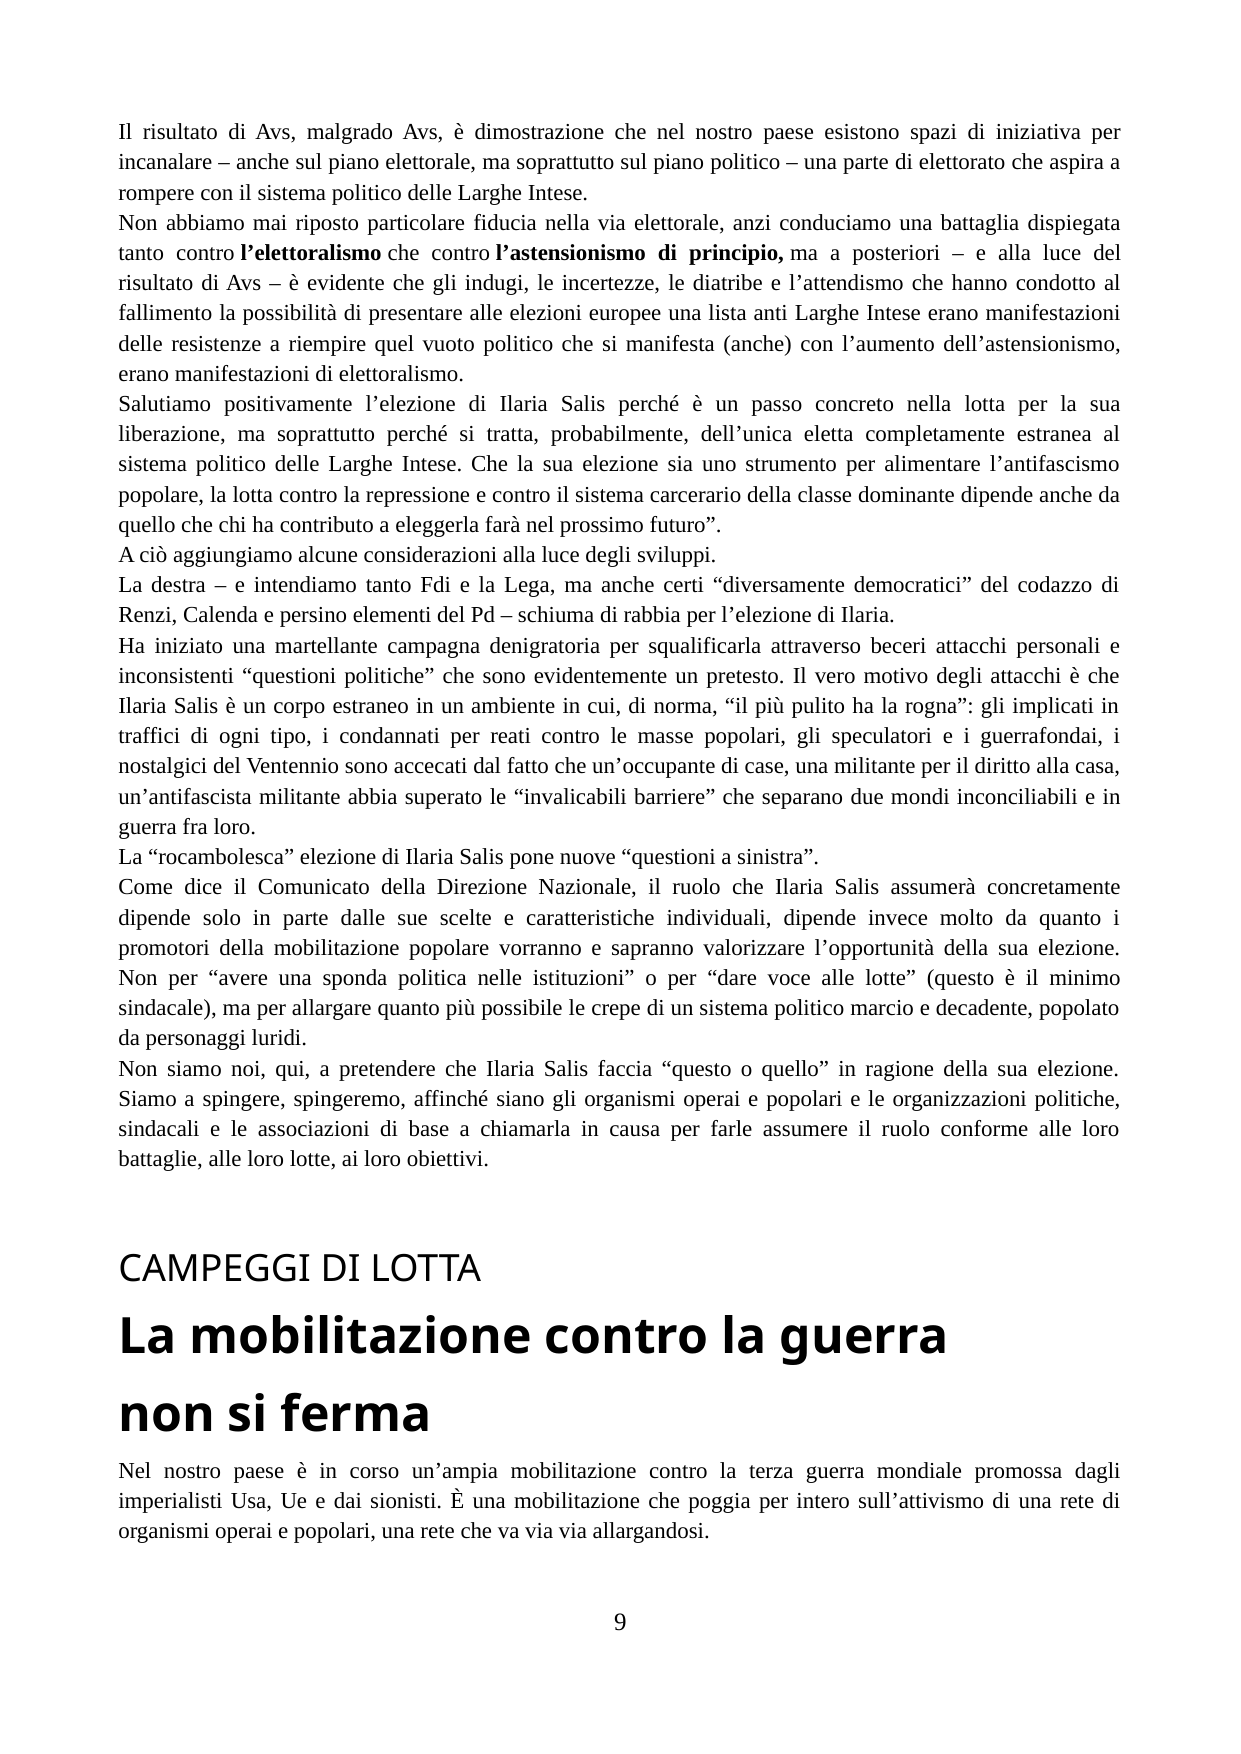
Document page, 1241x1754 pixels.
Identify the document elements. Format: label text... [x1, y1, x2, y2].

text Il risultato di Avs, malgrado Avs, è dimostrazione che nel nostro paese esistono spazi di iniziativa per incanalare – anche sul piano elettorale, ma soprattutto sul piano politico – una parte di elettorato che aspira a rompere con il sistema politico delle Larghe Intese. [118, 118, 1122, 205]
text non si ferma [118, 1378, 1122, 1447]
text Come dice il Comunicato della Direzione Nazionale, il ruolo che Ilaria Salis assumerà concretamente dipende solo in parte dalle sue scelte e caratteristiche individuali, dipende invece molto da quanto i promotori della mobilitazione popolare vorranno e sapranno valorizzare l’opportunità della sua elezione. Non per “avere una sponda politica nelle istituzioni” o per “dare voce alle lotte” (questo è il minimo sindacale), ma per allargare quanto più possibile le crepe di un sistema politico marcio e decadente, popolato da personaggi luridi. [118, 873, 1122, 1051]
text Ha iniziato una martellante campagna denigratoria per squalificarla attraverso beceri attacchi personali e inconsistenti “questioni politiche” che sono evidentemente un pretesto. Il vero motivo degli attacchi è che Ilaria Salis è un corpo estraneo in un ambiente in cui, di norma, “il più pulito ha la rogna”: gli implicati in traffici di ogni tipo, i condannati per reati contro le masse popolari, gli speculatori e i guerrafondai, i nostalgici del Ventennio sono accecati dal fatto che un’occupante di case, una militante per il diritto alla casa, un’antifascista militante abbia superato le “invalicabili barriere” che separano due mondi inconciliabili e in guerra fra loro. [118, 632, 1122, 839]
text A ciò aggiungiamo alcune considerazioni alla luce degli sviluppi. [118, 541, 1122, 567]
text La mobilitazione contro la guerra [118, 1300, 1122, 1368]
text La “rocambolesca” elezione di Ilaria Salis pone nuove “questioni a sinistra”. [118, 843, 1122, 869]
text Campeggi di lotta [118, 1241, 1122, 1292]
text Nel nostro paese è in corso un’ampia mobilitazione contro la terza guerra mondiale promossa dagli imperialisti Usa, Ue e dai sionisti. È una mobilitazione che poggia per intero sull’attivismo di una rete di organismi operai e popolari, una rete che va via via allargandosi. [118, 1457, 1122, 1543]
text Non abbiamo mai riposto particolare fiducia nella via elettorale, anzi conduciamo una battaglia dispiegata tanto contro l’elettoralismo che contro l’astensionismo di principio, ma a posteriori – e alla luce del risultato di Avs – è evidente che gli indugi, le incertezze, le diatribe e l’attendismo che hanno condotto al fallimento la possibilità di presentare alle elezioni europee una lista anti Larghe Intese erano manifestazioni delle resistenze a riempire quel vuoto politico che si manifesta (anche) con l’aumento dell’astensionismo, erano manifestazioni di elettoralismo. [118, 209, 1122, 386]
text Non siamo noi, qui, a pretendere che Ilaria Salis faccia “questo o quello” in ragione della sua elezione. Siamo a spingere, spingeremo, affinché siano gli organismi operai e popolari e le organizzazioni politiche, sindacali e le associazioni di base a chiamarla in causa per farle assumere il ruolo conforme alle loro battaglie, alle loro lotte, ai loro obiettivi. [118, 1054, 1122, 1172]
text La destra – e intendiamo tanto Fdi e la Lega, ma anche certi “diversamente democratici” del codazzo di Renzi, Calenda e persino elementi del Pd – schiuma di rabbia per l’elezione di Ilaria. [118, 571, 1122, 628]
text Salutiamo positivamente l’elezione di Ilaria Salis perché è un passo concreto nella lotta per la sua liberazione, ma soprattutto perché si tratta, probabilmente, dell’unica eletta completamente estranea al sistema politico delle Larghe Intese. Che la sua elezione sia uno strumento per alimentare l’antifascismo popolare, la lotta contro la repressione e contro il sistema carcerario della classe dominante dipende anche da quello che chi ha contributo a eleggerla farà nel prossimo futuro”. [118, 390, 1122, 537]
